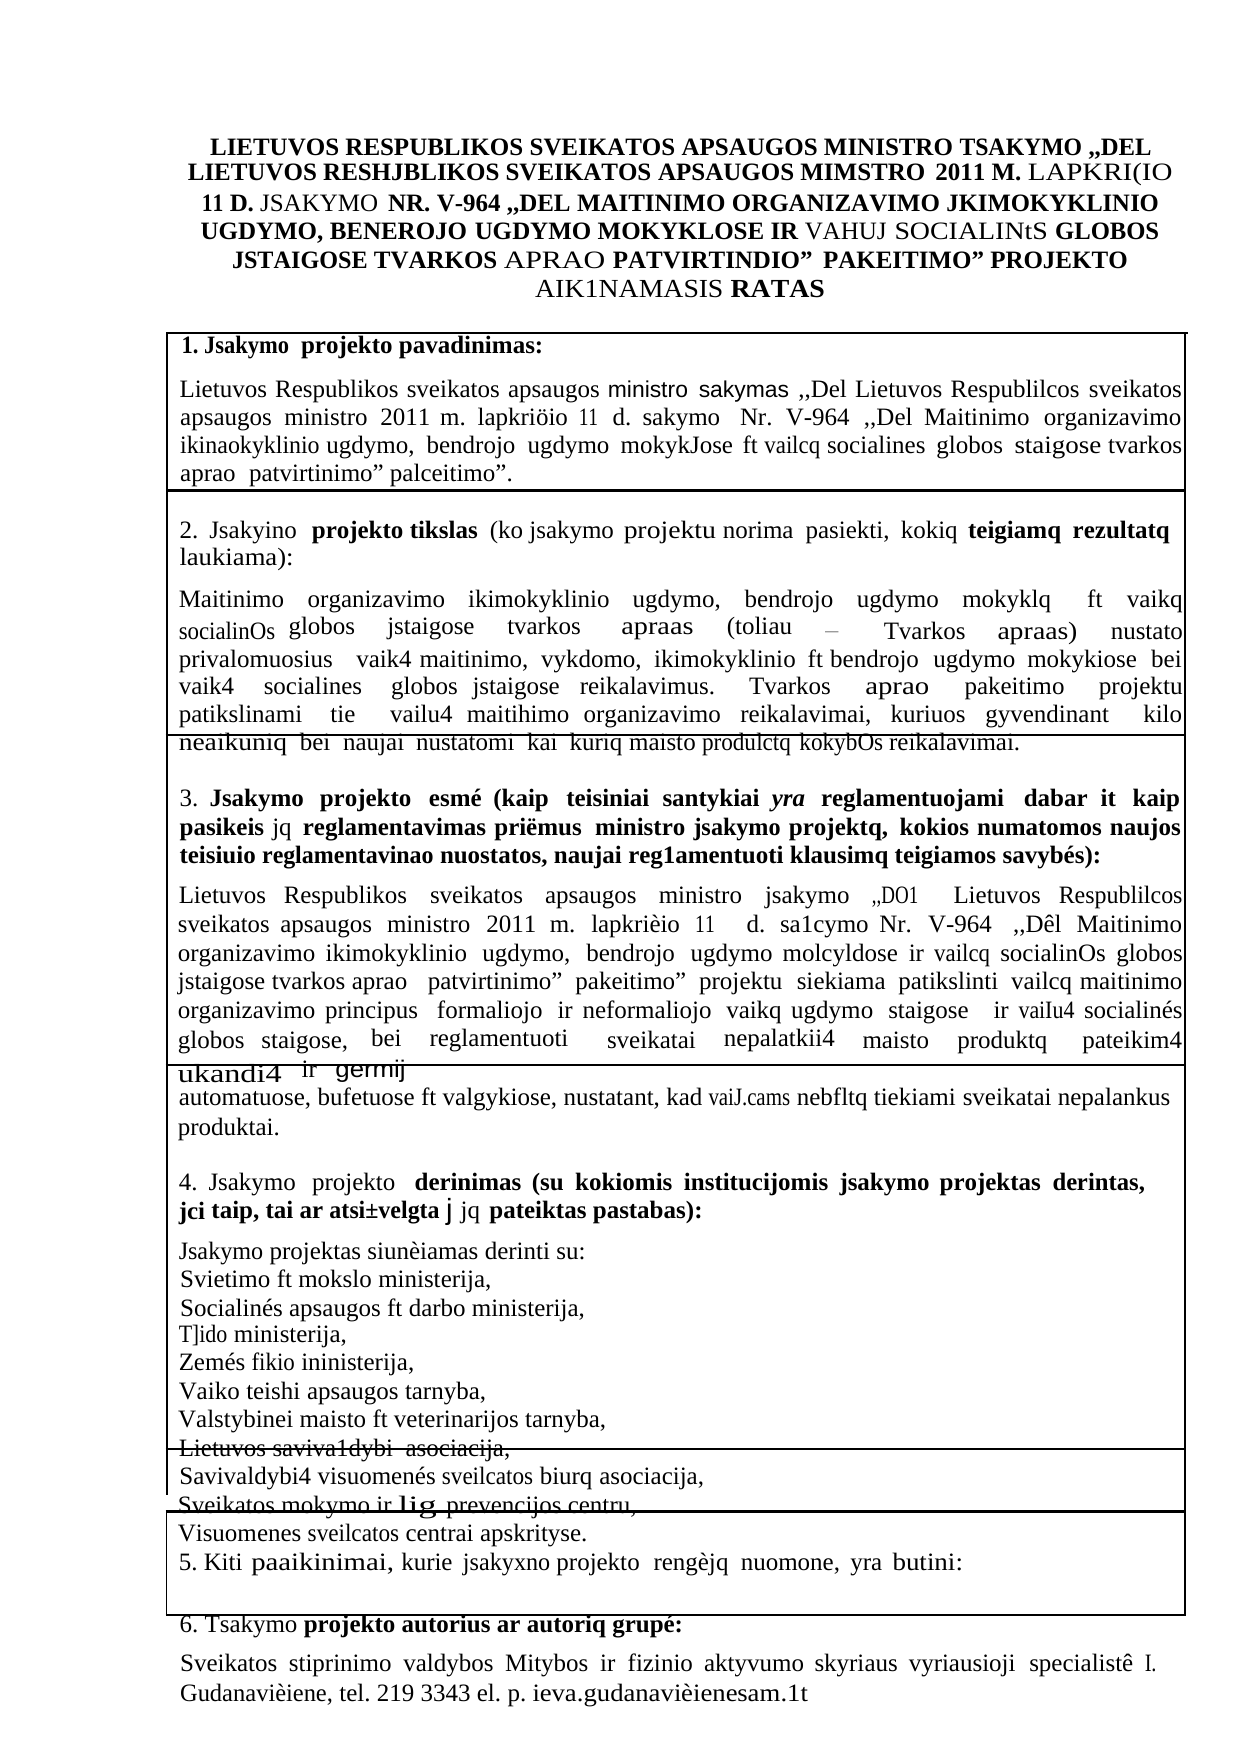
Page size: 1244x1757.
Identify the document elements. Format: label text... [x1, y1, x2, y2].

text Sveikatos stiprinimo valdybos Mitybos ir fizinio aktyvumo skyriaus vyriausioji specialistê I. Gudanavièiene, tel. 219 3343 el. p. ieva.gudanavièienesam.1t [180, 1648, 1181, 1706]
text neaikuniq bei naujai nustatomi kai kuriq maisto produlctq kokybOs reikalavimai. [178, 736, 1183, 755]
text Zemés fikio ininisterija, [178, 1347, 421, 1376]
text 2. Jsakyino projekto tikslas (ko jsakymo projektu norima pasiekti, kokiq teigiamq rezultatq [179, 515, 1182, 544]
text Valstybinei maisto ft veterinarijos tarnyba, Lietuvos saviva1dybi asociacija, [178, 1405, 614, 1448]
text Socialinés apsaugos ft darbo ministerija, T]ido ministerija, [178, 1295, 590, 1347]
text Lietuvos Respublikos sveikatos apsaugos ministro jsakymo ,,DO1 Lietuvos Respublilcos sveikatos apsaugos ministro 2011 m. lapkrièio 11 d. sa1cymo Nr. V-964 ,,Dêl Maitinimo organizavimo ikimokyklinio ugdymo, bendrojo ugdymo molcyldose ir vailcq socialinOs globos jstaigose tvarkos aprao patvirtinimo” pakeitimo” projektu siekiama patikslinti vailcq maitinimo organizavimo principus formaliojo ir neformaliojo vaikq ugdymo staigose ir vaiIu4 socialinés globos staigose, bei reglamentuoti sveikatai nepalatkii4 maisto produktq pateikim4 ukandi4 ir germij [178, 1066, 1183, 1088]
text Valstybinei maisto ft veterinarijos tarnyba, Lietuvos saviva1dybi asociacija, [178, 1450, 614, 1462]
text Vaiko teishi apsaugos tarnyba, [178, 1376, 491, 1405]
text automatuose, bufetuose ft valgykiose, nustatant, kad vaiJ.cams nebfltq tiekiami sveikatai nepalankus [178, 1088, 1180, 1112]
text produktai. [178, 1112, 285, 1141]
text Jsakymo projektas siunèiamas derinti su: Svietimo ft mokslo ministerija, [178, 1237, 594, 1293]
text 5. Kiti paaikinimai, kurie jsakyxno projekto rengèjq nuomone, yra butini: [178, 1547, 977, 1576]
text 1. Jsakymo projekto pavadinimas: [181, 334, 550, 359]
text 3. Jsakymo projekto esmé (kaip teisiniai santykiai yra reglamentuojami dabar it kaip pasikeis jq reglamentavimas priëmus ministro jsakymo projektq, kokios numatomos naujos teisiuio reglamentavinao nuostatos, naujai reg1amentuoti klausimq teigiamos savybés): [179, 784, 1181, 870]
text Savivaldybi4 visuomenés sveilcatos biurq asociacija, Sveikatos mokymo ir lig prevencijos centru, Visuomenes sveilcatos centrai apskrityse. [178, 1462, 711, 1510]
text Lietuvos Respublikos sveikatos apsaugos ministro jsakymo ,,DO1 Lietuvos Respublilcos sveikatos apsaugos ministro 2011 m. lapkrièio 11 d. sa1cymo Nr. V-964 ,,Dêl Maitinimo organizavimo ikimokyklinio ugdymo, bendrojo ugdymo molcyldose ir vailcq socialinOs globos jstaigose tvarkos aprao patvirtinimo” pakeitimo” projektu siekiama patikslinti vailcq maitinimo organizavimo principus formaliojo ir neformaliojo vaikq ugdymo staigose ir vaiIu4 socialinés globos staigose, bei reglamentuoti sveikatai nepalatkii4 maisto produktq pateikim4 ukandi4 ir germij [178, 881, 1183, 1064]
text 11 D. JSAKYMO NR. V-964 ,,DEL MAITINIMO ORGANIZAVIMO JKIMOKYKLINIO UGDYMO, BENEROJO UGDYMO MOKYKLOSE IR VAHUJ SOCIALINtS GLOBOS JSTAIGOSE TVARKOS APRAO PATVIRTINDIO” PAKEITIMO” PROJEKTO AIK1NAMASIS RATAS [194, 188, 1165, 303]
text [179, 1609, 687, 1614]
text Maitinimo organizavimo ikimokyklinio ugdymo, bendrojo ugdymo mokyklq ft vaikq socialinOs globos jstaigose tvarkos apraas (toliau — Tvarkos apraas) nustato privalomuosius vaik4 maitinimo, vykdomo, ikimokyklinio ft bendrojo ugdymo mokykiose bei vaik4 socialines globos jstaigose reikalavimus. Tvarkos aprao pakeitimo projektu patikslinami tie vailu4 maitihimo organizavimo reikalavimai, kuriuos gyvendinant kilo [178, 585, 1183, 734]
text LIETUVOS RESPUBLIKOS SVEIKATOS APSAUGOS MINISTRO TSAKYMO ,,DEL LIETUVOS RESHJBLIKOS SVEIKATOS APSAUGOS MIMSTRO 2011 M. LAPKRI(IO [182, 134, 1178, 186]
text Savivaldybi4 visuomenés sveilcatos biurq asociacija, Sveikatos mokymo ir lig prevencijos centru, Visuomenes sveilcatos centrai apskrityse. [178, 1513, 711, 1547]
text laukiama): [179, 544, 301, 571]
text 4. Jsakymo projekto derinimas (su kokiomis institucijomis jsakymo projektas derintas, jci taip, tai ar atsi±velgta j jq pateiktas pastabas): [178, 1169, 1182, 1225]
text 6. Tsakymo projekto autorius ar autoriq grupé: [179, 1616, 687, 1638]
text Lietuvos Respublikos sveikatos apsaugos ministro sakymas ,,Del Lietuvos Respublilcos sveikatos apsaugos ministro 2011 m. lapkriöio 11 d. sakymo Nr. V-964 ,,Del Maitinimo organizavimo ikinaokyklinio ugdymo, bendrojo ugdymo mokykJose ft vailcq socialines globos staigose tvarkos aprao patvirtinimo” palceitimo”. [179, 375, 1182, 487]
